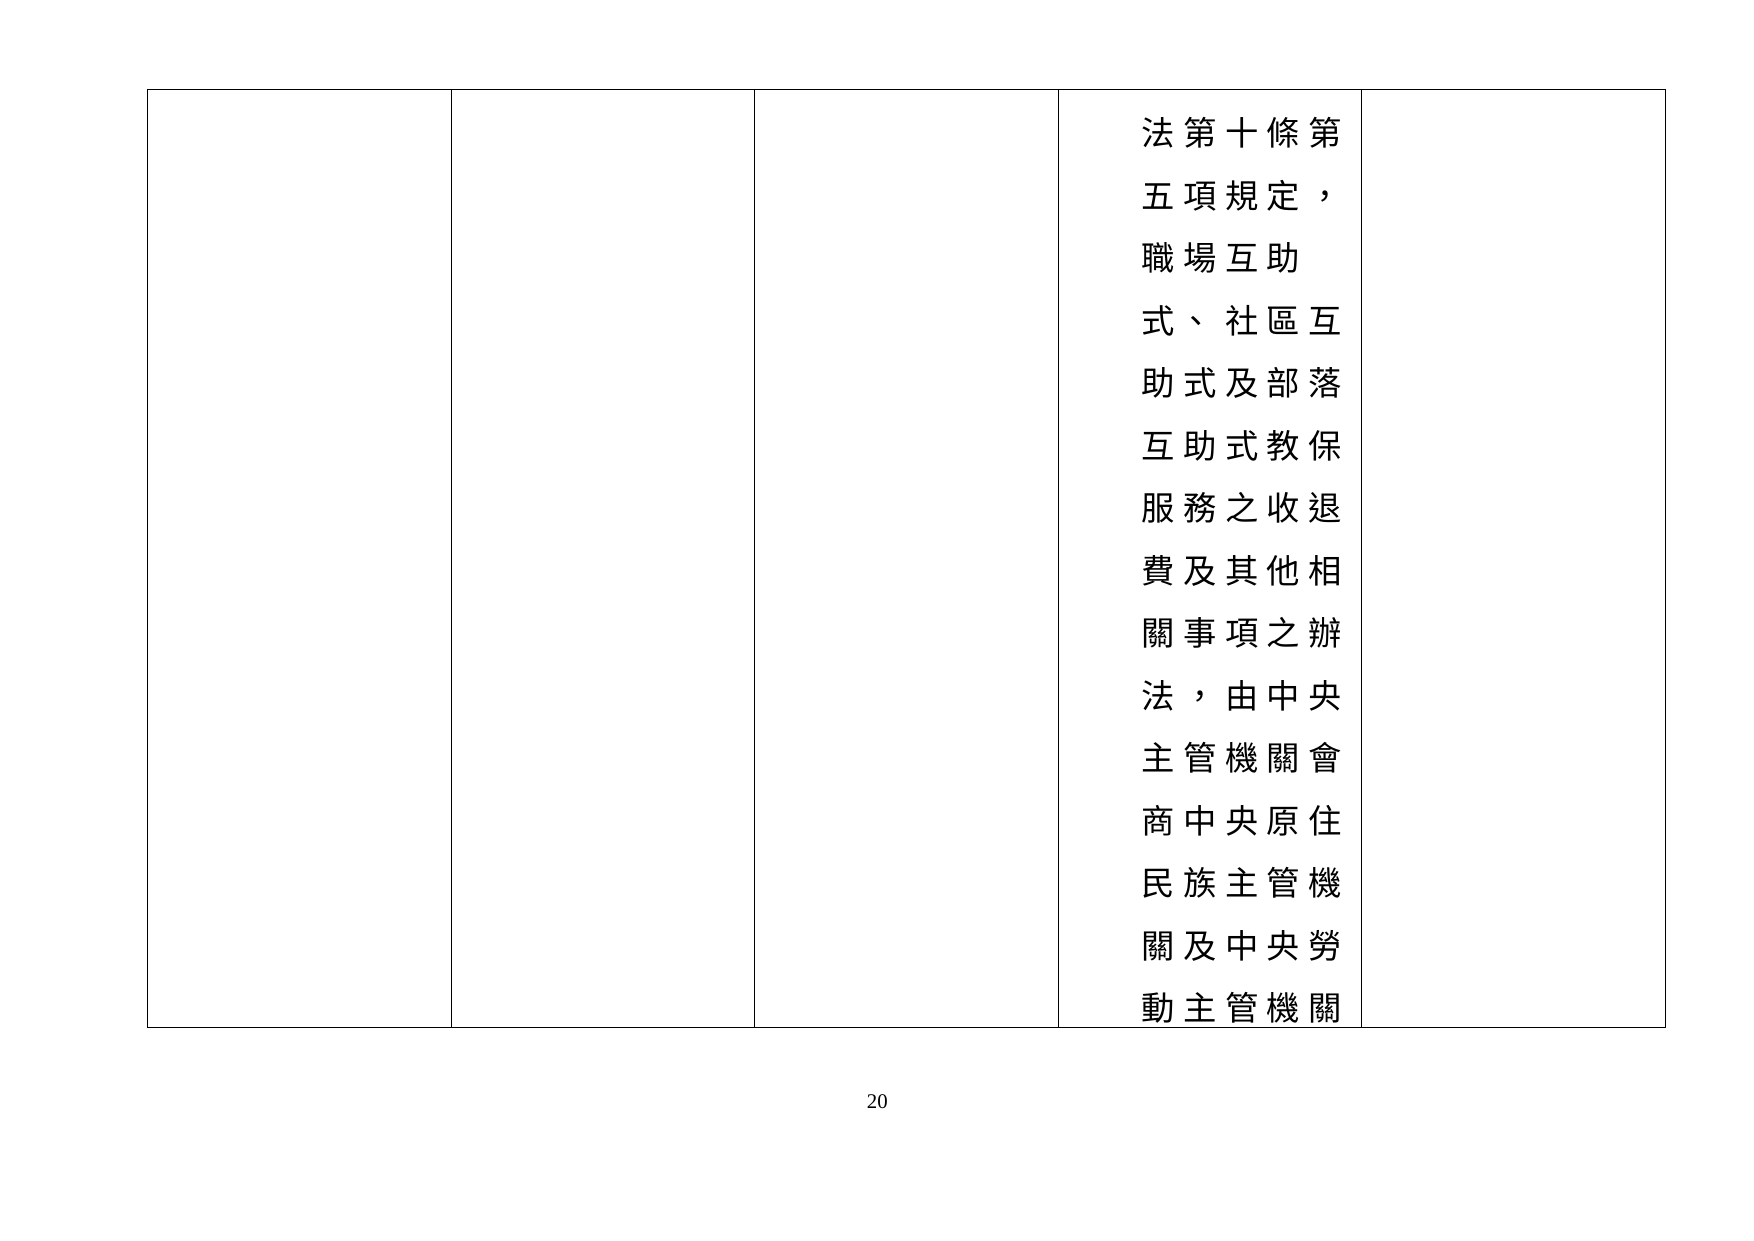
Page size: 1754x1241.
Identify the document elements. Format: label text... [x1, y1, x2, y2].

table_cell [88, 89, 147, 1027]
table_cell [755, 90, 1058, 1027]
table_cell [452, 90, 754, 1027]
table_cell [1362, 90, 1665, 1027]
table_cell [148, 90, 451, 1027]
table_cell [1666, 89, 1683, 1027]
table_cell 法第十條第五項規定，職場互助式、社區互助式及部落互助式教保服務之收退費及其他相關事項之辦法，由中央主管機關會商中央原住民族主管機關及中央勞動主管機關 [1059, 90, 1361, 1027]
